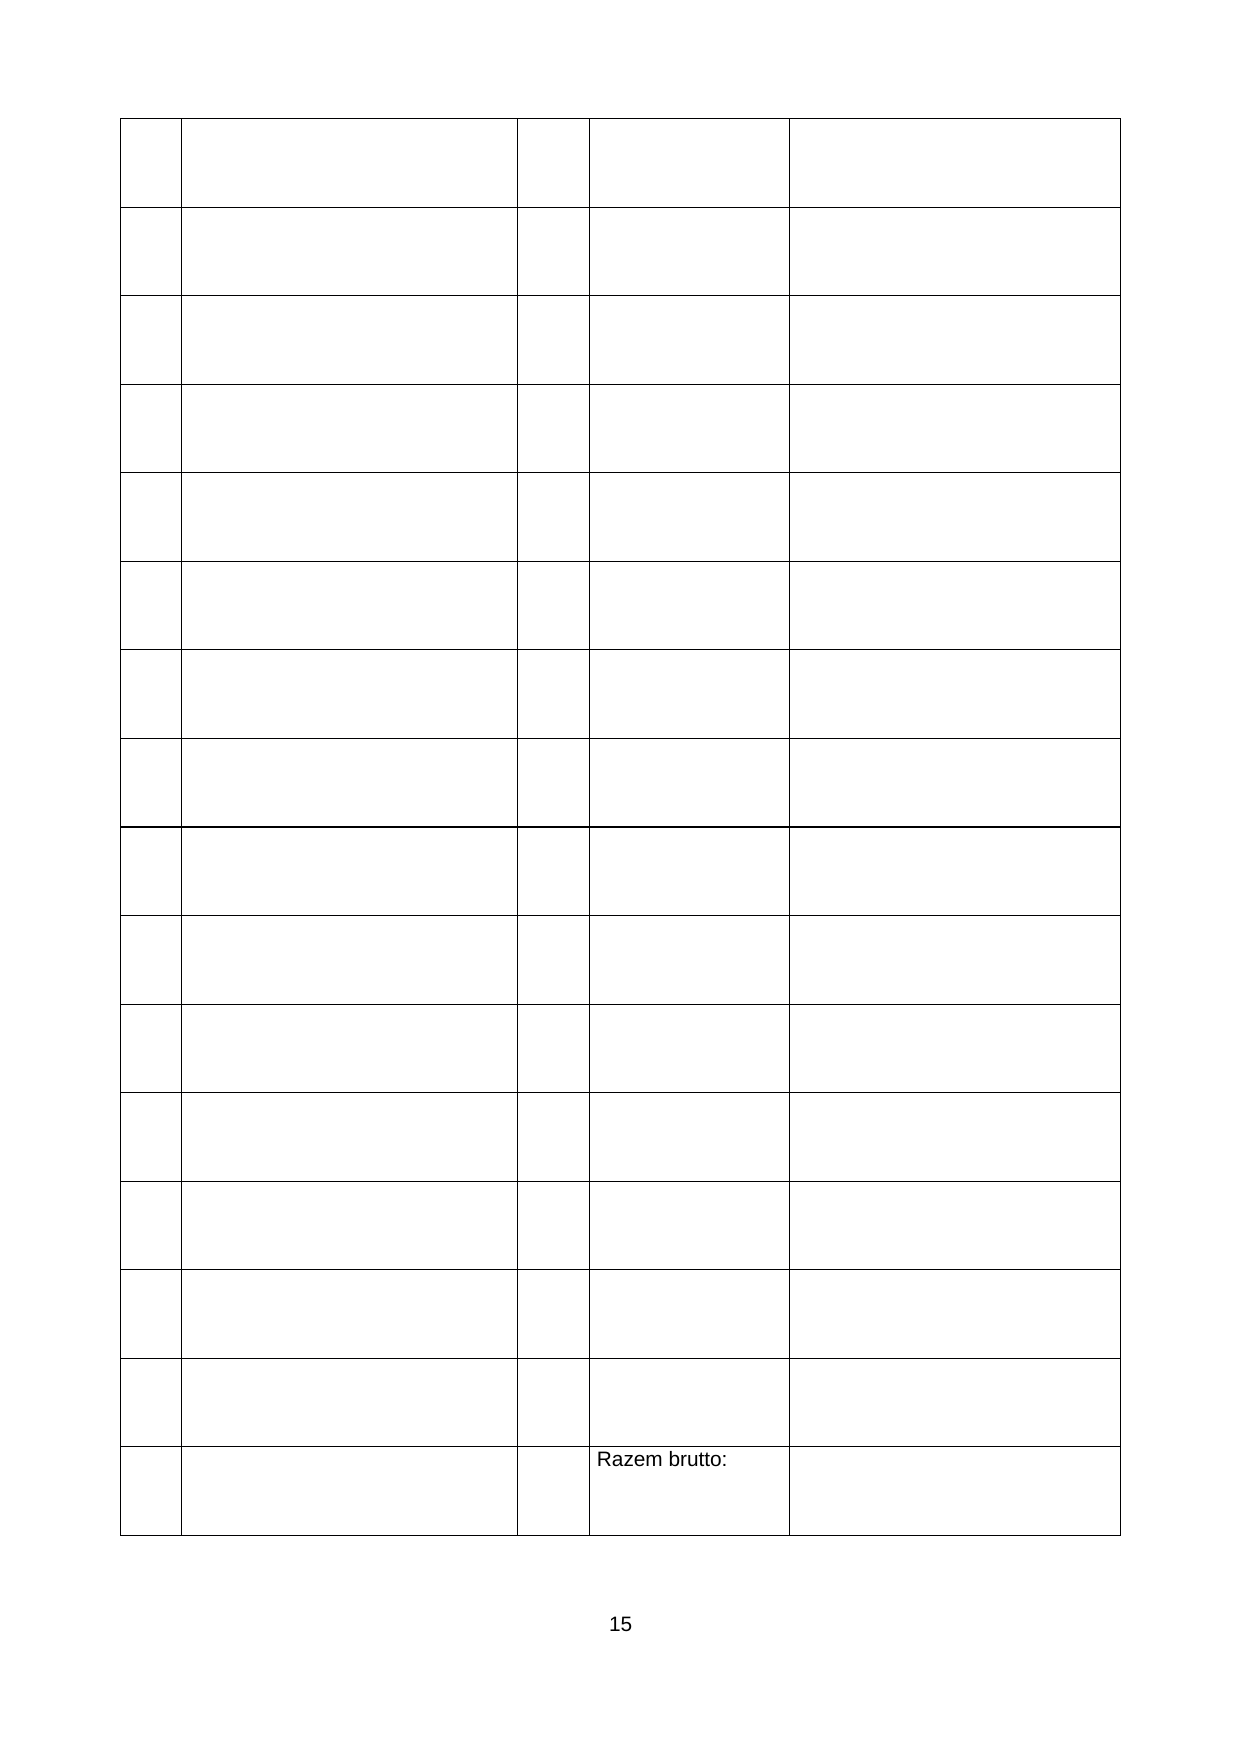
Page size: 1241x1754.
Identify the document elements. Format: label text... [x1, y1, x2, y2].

table_cell [518, 562, 589, 649]
table_cell [590, 385, 789, 472]
table_cell [590, 1270, 789, 1358]
table_cell [590, 916, 789, 1003]
table_cell [518, 1005, 589, 1092]
table_cell [590, 473, 789, 561]
table_cell [518, 1093, 589, 1181]
table_cell [790, 1005, 1120, 1092]
table_cell [590, 296, 789, 384]
table_cell [518, 473, 589, 561]
table_cell [182, 1093, 517, 1181]
table_cell [790, 385, 1120, 472]
table_cell [121, 562, 181, 649]
table_cell [182, 119, 517, 207]
table_cell ‍ [121, 1270, 181, 1358]
table_cell [590, 650, 789, 738]
table_cell [790, 916, 1120, 1003]
table_cell [182, 1270, 517, 1358]
table_cell [518, 1447, 589, 1535]
table_cell [518, 296, 589, 384]
table_cell [518, 119, 589, 207]
table_cell [790, 119, 1120, 207]
table_cell [121, 208, 181, 295]
table_cell [182, 828, 517, 915]
table_cell [121, 828, 181, 915]
table_cell [790, 1359, 1120, 1446]
table_cell [590, 739, 789, 826]
table_cell [590, 1359, 789, 1446]
table_cell [182, 473, 517, 561]
table_cell [182, 916, 517, 1003]
table_cell [518, 828, 589, 915]
table_cell [790, 562, 1120, 649]
table_cell [790, 208, 1120, 295]
table_cell [790, 739, 1120, 826]
table_cell [121, 1359, 181, 1446]
table_cell [790, 1270, 1120, 1358]
table_cell [182, 1182, 517, 1269]
table_cell [121, 296, 181, 384]
table_cell [590, 1005, 789, 1092]
table_cell [518, 916, 589, 1003]
table_cell [590, 562, 789, 649]
table_cell [121, 650, 181, 738]
table_cell Razem brutto: [590, 1447, 789, 1535]
table_cell [790, 473, 1120, 561]
table_cell [121, 739, 181, 826]
table_cell [590, 1093, 789, 1181]
table_cell [518, 208, 589, 295]
table_cell [121, 473, 181, 561]
table_cell [182, 650, 517, 738]
table_cell [790, 1182, 1120, 1269]
table_cell ‍ [121, 1005, 181, 1092]
table_cell [121, 1447, 181, 1535]
table_cell [590, 119, 789, 207]
table_cell [518, 739, 589, 826]
table_cell [182, 562, 517, 649]
table_cell [182, 1447, 517, 1535]
table_cell [790, 1093, 1120, 1181]
table_cell [182, 385, 517, 472]
table_cell [790, 650, 1120, 738]
table_cell [590, 208, 789, 295]
table_cell [121, 385, 181, 472]
table_cell [518, 385, 589, 472]
table_cell [121, 916, 181, 1003]
table_cell [790, 296, 1120, 384]
table_cell ‍ [121, 1182, 181, 1269]
table_cell [182, 296, 517, 384]
table_cell [790, 828, 1120, 915]
table_cell [590, 1182, 789, 1269]
table_cell [590, 828, 789, 915]
table_cell [518, 1182, 589, 1269]
table_cell [518, 650, 589, 738]
table_cell [182, 739, 517, 826]
table_cell [182, 208, 517, 295]
table_cell ‍ [121, 1093, 181, 1181]
table_cell [518, 1359, 589, 1446]
table_cell [121, 119, 181, 207]
table_cell [790, 1447, 1120, 1535]
table_cell [518, 1270, 589, 1358]
table_cell [182, 1005, 517, 1092]
table_cell [182, 1359, 517, 1446]
